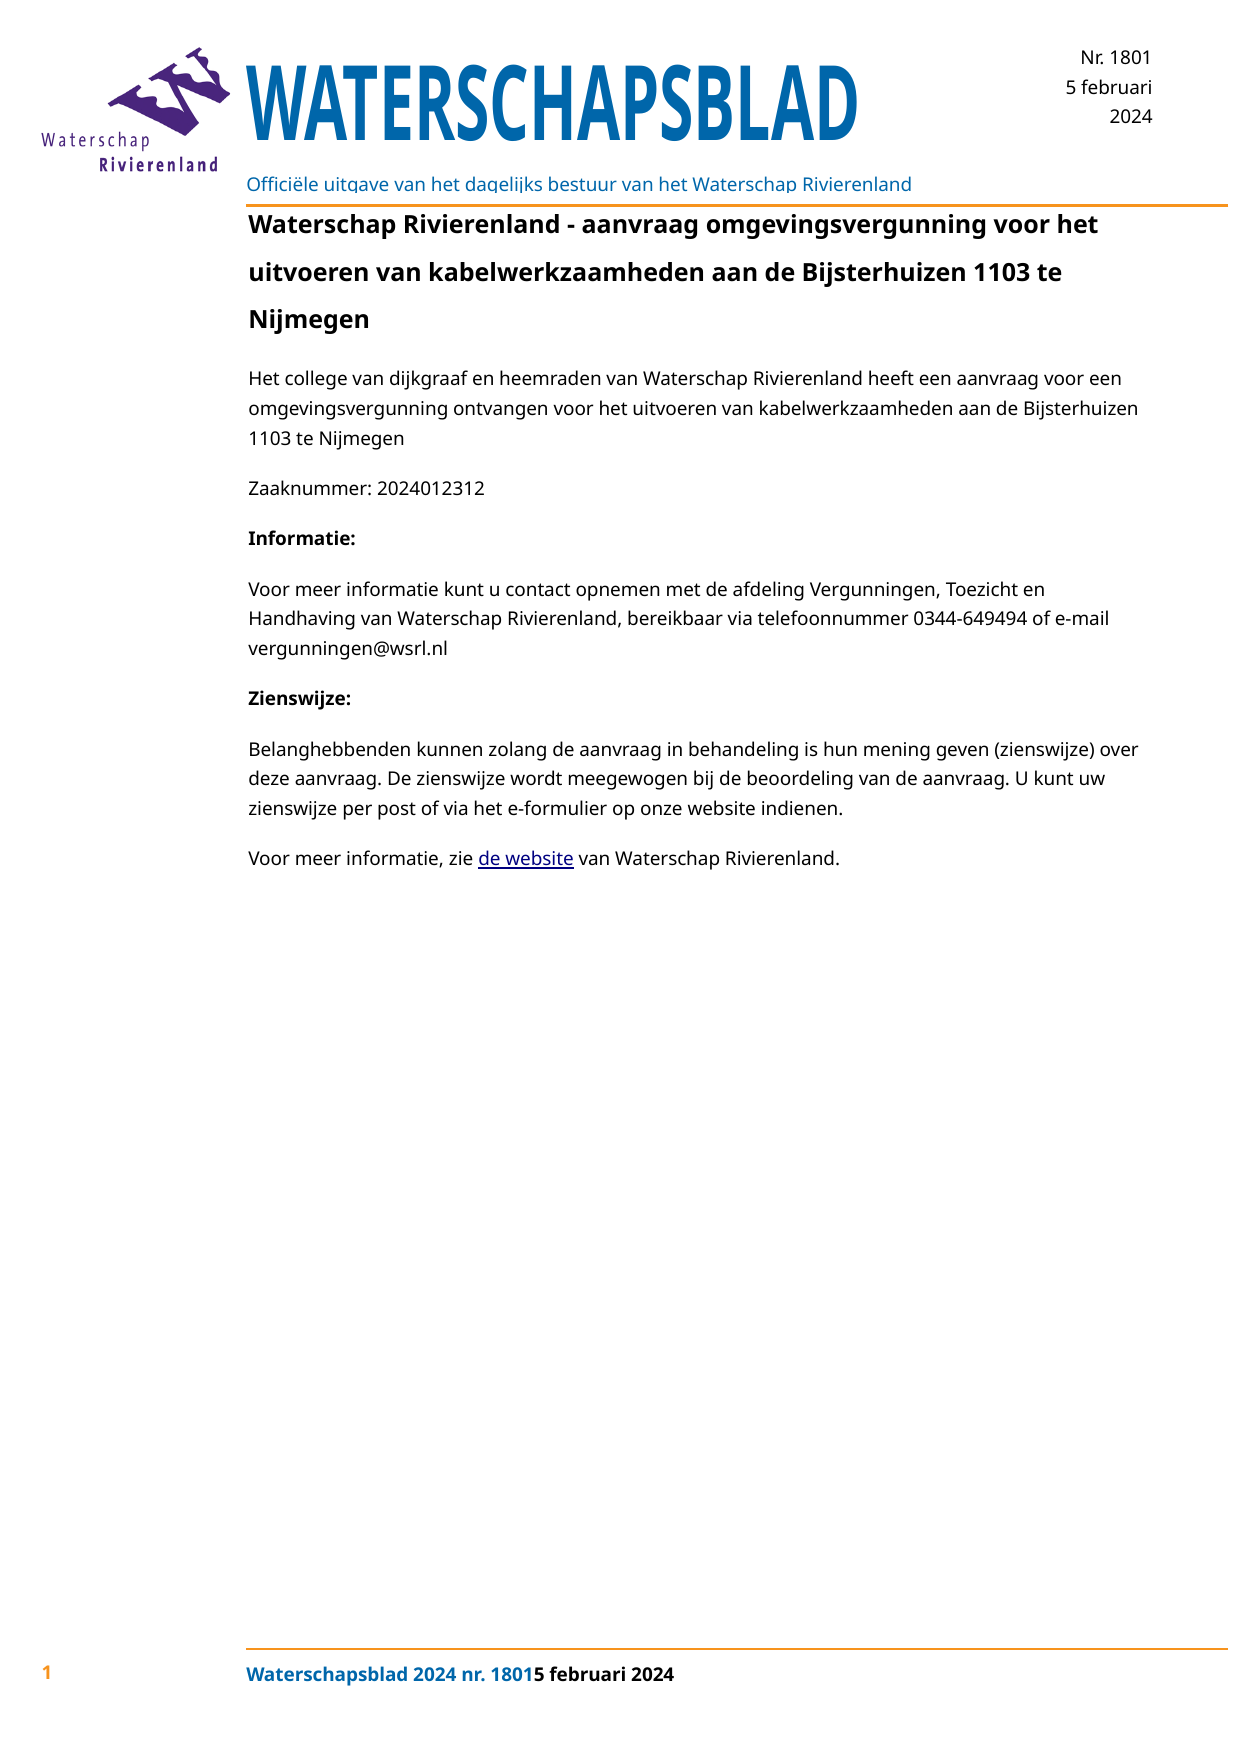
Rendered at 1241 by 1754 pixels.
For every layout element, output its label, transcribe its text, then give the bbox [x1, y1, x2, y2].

text Voor meer informatie kunt u contact opnemen met de afdeling Vergunningen, Toezicht en Handhaving van Waterschap Rivierenland, bereikbaar via telefoonnummer 0344-649494 of e-mail vergunningen@wsrl.nl [248, 576, 1152, 661]
text Waterschap Rivierenland - aanvraag omgevingsvergunning voor het uitvoeren van kabelwerkzaamheden aan de Bijsterhuizen 1103 te Nijmegen [248, 207, 1152, 336]
text Het college van dijkgraaf en heemraden van Waterschap Rivierenland heeft een aanvraag voor een omgevingsvergunning ontvangen voor het uitvoeren van kabelwerkzaamheden aan de Bijsterhuizen 1103 te Nijmegen [248, 366, 1152, 450]
text Voor meer informatie, zie de website van Waterschap Rivierenland. [248, 846, 1152, 871]
text Zaaknummer: 2024012312 [248, 475, 1152, 501]
picture [41, 47, 231, 172]
text Informatie: [248, 526, 1152, 551]
text Belanghebbenden kunnen zolang de aanvraag in behandeling is hun mening geven (zienswijze) over deze aanvraag. De zienswijze wordt meegewogen bij de beoordeling van de aanvraag. U kunt uw zienswijze per post of via het e-formulier op onze website indienen. [248, 736, 1152, 821]
text Zienswijze: [248, 686, 1152, 711]
